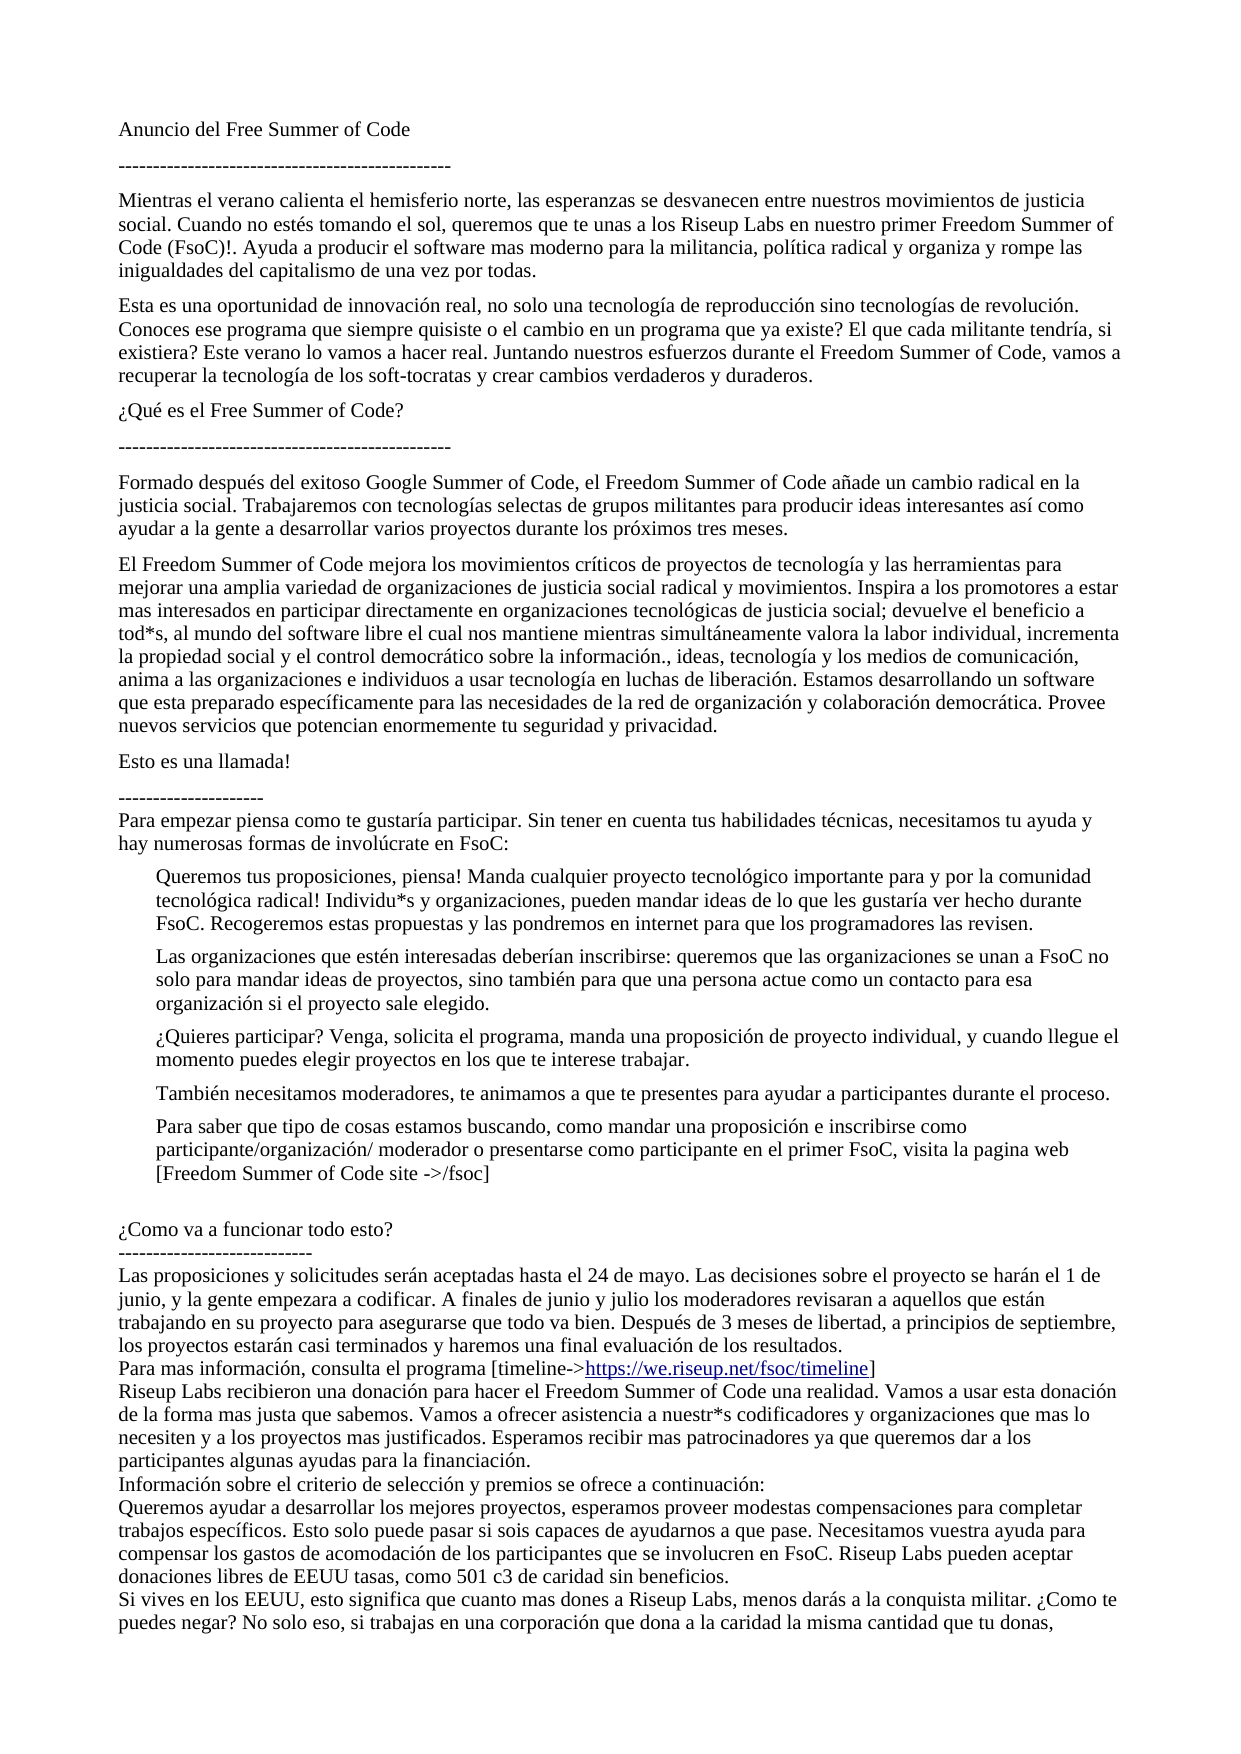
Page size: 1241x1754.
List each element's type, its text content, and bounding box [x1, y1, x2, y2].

text ---------------------------- [118, 1241, 1122, 1264]
text Esto es una llamada! [118, 750, 1122, 773]
text --------------------- [118, 786, 1122, 809]
text Queremos ayudar a desarrollar los mejores proyectos, esperamos proveer modestas compensaciones para completar trabajos específicos. Esto solo puede pasar si sois capaces de ayudarnos a que pase. Necesitamos vuestra ayuda para compensar los gastos de acomodación de los participantes que se involucren en FsoC. Riseup Labs pueden aceptar donaciones libres de EEUU tasas, como 501 c3 de caridad sin beneficios. [118, 1496, 1122, 1588]
text Para mas información, consulta el programa [timeline->https://we.riseup.net/fsoc/timeline] [118, 1357, 1122, 1380]
text Para empezar piensa como te gustaría participar. Sin tener en cuenta tus habilidades técnicas, necesitamos tu ayuda y hay numerosas formas de involúcrate en FsoC: [118, 809, 1122, 855]
text Para saber que tipo de cosas estamos buscando, como mandar una proposición e inscribirse como participante/organización/ moderador o presentarse como participante en el primer FsoC, visita la pagina web [Freedom Summer of Code site ->/fsoc] [156, 1115, 1122, 1184]
text Las proposiciones y solicitudes serán aceptadas hasta el 24 de mayo. Las decisiones sobre el proyecto se harán el 1 de junio, y la gente empezara a codificar. A finales de junio y julio los moderadores revisaran a aquellos que están trabajando en su proyecto para asegurarse que todo va bien. Después de 3 meses de libertad, a principios de septiembre, los proyectos estarán casi terminados y haremos una final evaluación de los resultados. [118, 1264, 1122, 1357]
text Riseup Labs recibieron una donación para hacer el Freedom Summer of Code una realidad. Vamos a usar esta donación de la forma mas justa que sabemos. Vamos a ofrecer asistencia a nuestr*s codificadores y organizaciones que mas lo necesiten y a los proyectos mas justificados. Esperamos recibir mas patrocinadores ya que queremos dar a los participantes algunas ayudas para la financiación. [118, 1380, 1122, 1472]
text Queremos tus proposiciones, piensa! Manda cualquier proyecto tecnológico importante para y por la comunidad tecnológica radical! Individu*s y organizaciones, pueden mandar ideas de lo que les gustaría ver hecho durante FsoC. Recogeremos estas propuestas y las pondremos en internet para que los programadores las revisen. [156, 865, 1122, 935]
text Si vives en los EEUU, esto significa que cuanto mas dones a Riseup Labs, menos darás a la conquista militar. ¿Como te puedes negar? No solo eso, si trabajas en una corporación que dona a la caridad la misma cantidad que tu donas, [118, 1588, 1122, 1634]
text ¿Qué es el Free Summer of Code? [118, 399, 1122, 422]
text ¿Quieres participar? Venga, solicita el programa, manda una proposición de proyecto individual, y cuando llegue el momento puedes elegir proyectos en los que te interese trabajar. [156, 1025, 1122, 1071]
text ------------------------------------------------ [118, 154, 1122, 177]
text ¿Como va a funcionar todo esto? [118, 1218, 1122, 1241]
text El Freedom Summer of Code mejora los movimientos críticos de proyectos de tecnología y las herramientas para mejorar una amplia variedad de organizaciones de justicia social radical y movimientos. Inspira a los promotores a estar mas interesados en participar directamente en organizaciones tecnológicas de justicia social; devuelve el beneficio a tod*s, al mundo del software libre el cual nos mantiene mientras simultáneamente valora la labor individual, incrementa la propiedad social y el control democrático sobre la información., ideas, tecnología y los medios de comunicación, anima a las organizaciones e individuos a usar tecnología en luchas de liberación. Estamos desarrollando un software que esta preparado específicamente para las necesidades de la red de organización y colaboración democrática. Provee nuevos servicios que potencian enormemente tu seguridad y privacidad. [118, 552, 1122, 737]
text Información sobre el criterio de selección y premios se ofrece a continuación: [118, 1472, 1122, 1496]
text También necesitamos moderadores, te animamos a que te presentes para ayudar a participantes durante el proceso. [156, 1082, 1122, 1105]
text Mientras el verano calienta el hemisferio norte, las esperanzas se desvanecen entre nuestros movimientos de justicia social. Cuando no estés tomando el sol, queremos que te unas a los Riseup Labs en nuestro primer Freedom Summer of Code (FsoC)!. Ayuda a producir el software mas moderno para la militancia, política radical y organiza y rompe las inigualdades del capitalismo de una vez por todas. [118, 189, 1122, 282]
text Esta es una oportunidad de innovación real, no solo una tecnología de reproducción sino tecnologías de revolución. Conoces ese programa que siempre quisiste o el cambio en un programa que ya existe? El que cada militante tendría, si existiera? Este verano lo vamos a hacer real. Juntando nuestros esfuerzos durante el Freedom Summer of Code, vamos a recuperar la tecnología de los soft-tocratas y crear cambios verdaderos y duraderos. [118, 294, 1122, 387]
text Formado después del exitoso Google Summer of Code, el Freedom Summer of Code añade un cambio radical en la justicia social. Trabajaremos con tecnologías selectas de grupos militantes para producir ideas interesantes así como ayudar a la gente a desarrollar varios proyectos durante los próximos tres meses. [118, 471, 1122, 540]
text ------------------------------------------------ [118, 435, 1122, 458]
text Las organizaciones que estén interesadas deberían inscribirse: queremos que las organizaciones se unan a FsoC no solo para mandar ideas de proyectos, sino también para que una persona actue como un contacto para esa organización si el proyecto sale elegido. [156, 945, 1122, 1014]
text Anuncio del Free Summer of Code [118, 118, 1122, 141]
